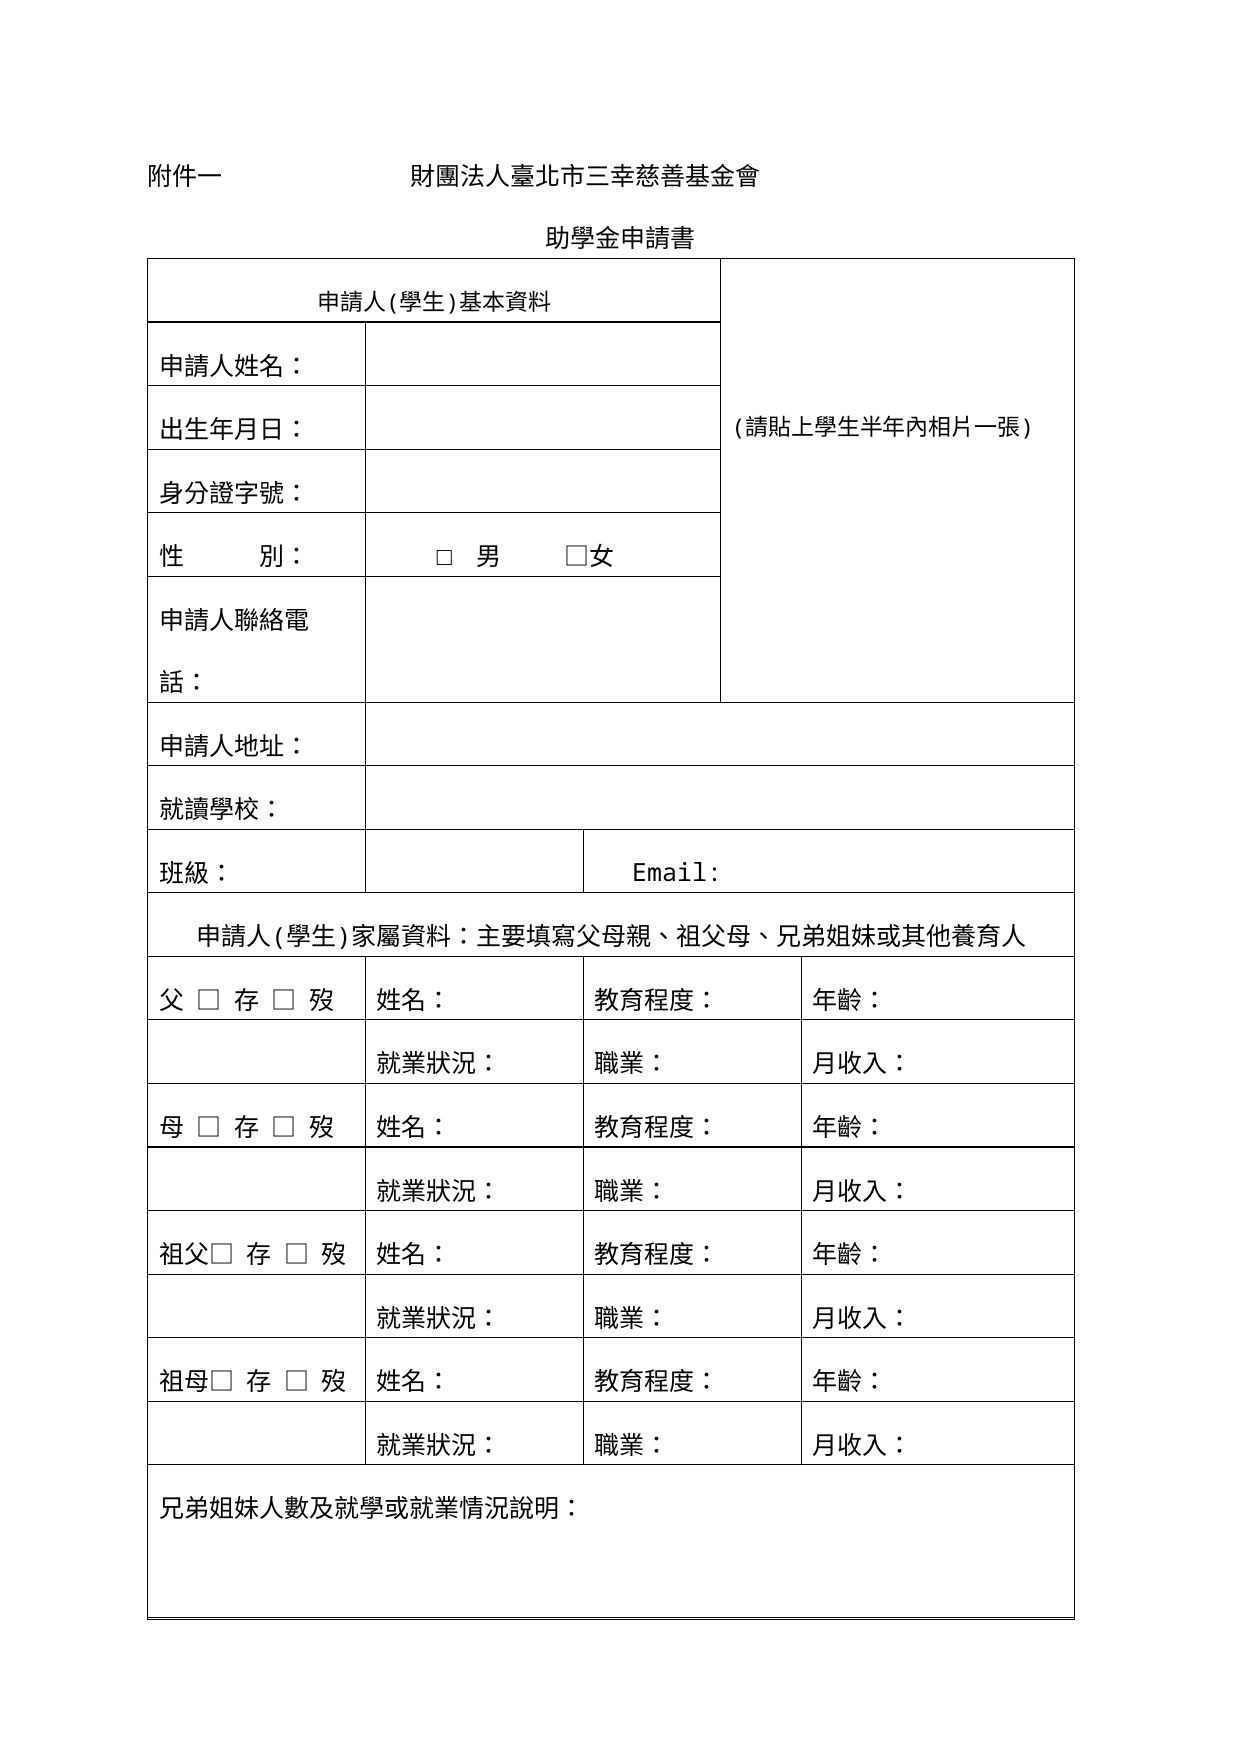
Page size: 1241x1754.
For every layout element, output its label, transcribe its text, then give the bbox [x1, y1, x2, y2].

table_cell [366, 386, 720, 448]
table_cell 祖父□ 存 □ 歿 [148, 1211, 365, 1273]
table_cell 母 □ 存 □ 歿 [148, 1084, 365, 1146]
table_cell [148, 1402, 365, 1464]
table_cell 出生年月日： [148, 386, 365, 448]
table_cell 教育程度： [584, 1211, 801, 1273]
table_cell 申請人地址： [148, 703, 365, 765]
table_cell 月收入： [802, 1020, 1074, 1083]
table_cell 姓名： [366, 1211, 583, 1273]
table_cell 班級： [148, 830, 365, 892]
table_cell [366, 766, 1074, 829]
table_cell 職業： [584, 1148, 801, 1210]
table_cell 職業： [584, 1275, 801, 1337]
table_cell 就業狀況： [366, 1020, 583, 1083]
table_cell 申請人聯絡電話： [148, 577, 365, 702]
text 附件一 財團法人臺北市三幸慈善基金會 [148, 133, 1092, 195]
table_cell 就業狀況： [366, 1402, 583, 1464]
table_cell 就業狀況： [366, 1275, 583, 1337]
table_cell 姓名： [366, 1084, 583, 1146]
table_cell [366, 577, 720, 702]
table_cell Email: [584, 830, 1074, 892]
text 助學金申請書 [148, 195, 1092, 258]
table_cell 祖母□ 存 □ 歿 [148, 1338, 365, 1401]
table_cell [148, 1275, 365, 1337]
table_cell 姓名： [366, 957, 583, 1019]
table_cell [366, 703, 1074, 765]
table_header (請貼上學生半年內相片一張) [721, 259, 1074, 702]
table_cell [148, 1020, 365, 1083]
table_cell 姓名： [366, 1338, 583, 1401]
table_cell 教育程度： [584, 1084, 801, 1146]
table_cell 年齡： [802, 1338, 1074, 1401]
table_cell 就業狀況： [366, 1148, 583, 1210]
table_cell 年齡： [802, 957, 1074, 1019]
table_cell [148, 1148, 365, 1210]
table_cell 教育程度： [584, 1338, 801, 1401]
table_cell 身分證字號： [148, 450, 365, 512]
table_cell 性 別： [148, 513, 365, 576]
table_cell 職業： [584, 1020, 801, 1083]
table_cell 年齡： [802, 1211, 1074, 1273]
table_cell 申請人姓名： [148, 323, 365, 385]
table_cell 年齡： [802, 1084, 1074, 1146]
table_cell [366, 323, 720, 385]
table_cell [366, 830, 583, 892]
table_cell 月收入： [802, 1148, 1074, 1210]
table_cell 職業： [584, 1402, 801, 1464]
table_cell 教育程度： [584, 957, 801, 1019]
table_cell 月收入： [802, 1275, 1074, 1337]
table_cell □ 男 □女 [366, 513, 720, 576]
table_cell 兄弟姐妹人數及就學或就業情況說明： [148, 1465, 1074, 1617]
table_cell 月收入： [802, 1402, 1074, 1464]
table_header 申請人(學生)基本資料 [148, 259, 720, 321]
table_cell [366, 450, 720, 512]
table_cell 申請人(學生)家屬資料：主要填寫父母親、祖父母、兄弟姐妹或其他養育人 [148, 893, 1074, 956]
table_cell 父 □ 存 □ 歿 [148, 957, 365, 1019]
table_cell 就讀學校： [148, 766, 365, 829]
